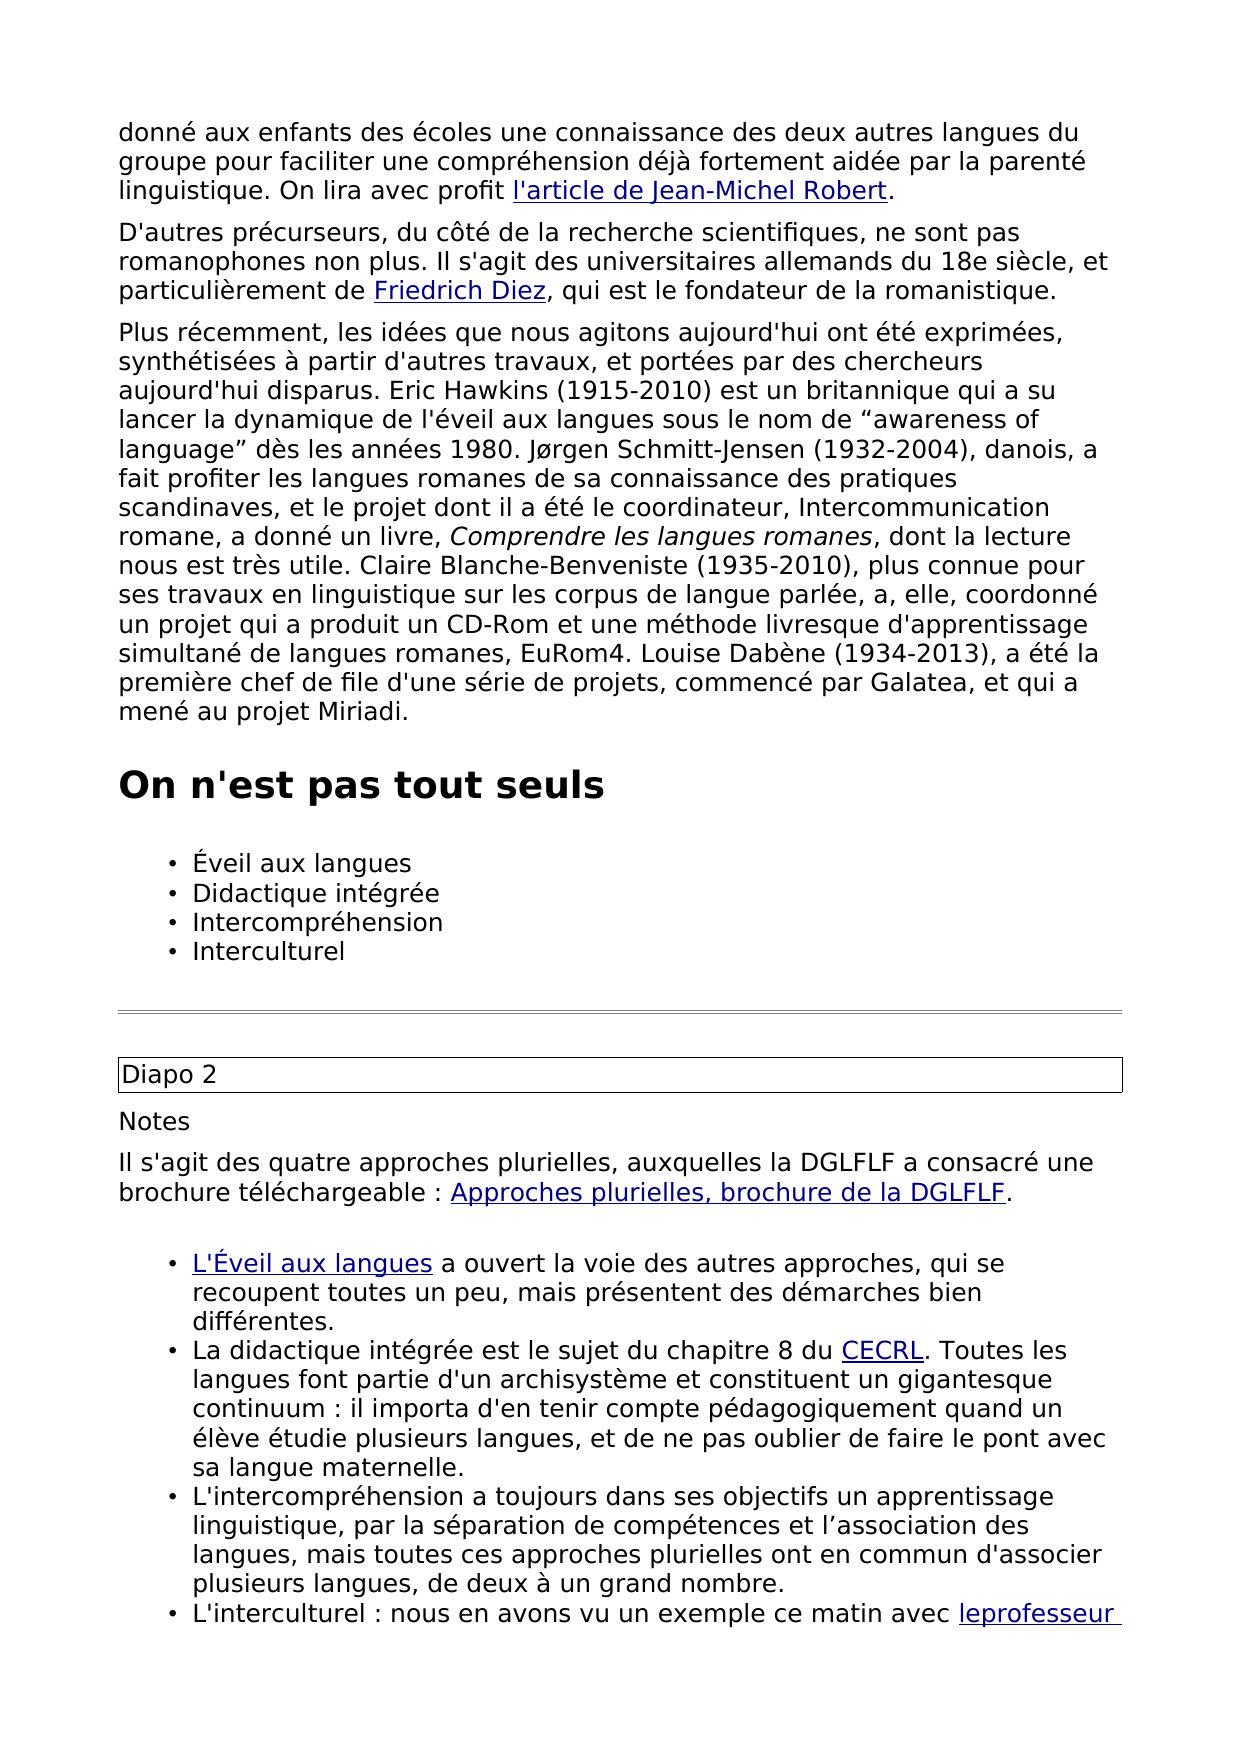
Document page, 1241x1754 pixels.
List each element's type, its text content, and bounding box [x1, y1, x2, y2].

text donné aux enfants des écoles une connaissance des deux autres langues du groupe pour faciliter une compréhension déjà fortement aidée par la parenté linguistique. On lira avec profit l'article de Jean-Michel Robert. [118, 118, 1122, 206]
list La didactique intégrée est le sujet du chapitre 8 du CECRL. Toutes les langues font partie d'un archisystème et constituent un gigantesque continuum : il importa d'en tenir compte pédagogiquement quand un élève étudie plusieurs langues, et de ne pas oublier de faire le pont avec sa langue maternelle. [177, 1336, 1122, 1482]
subtitle On n'est pas tout seuls [118, 764, 1122, 808]
list L'intercompréhension a toujours dans ses objectifs un apprentissage linguistique, par la séparation de compétences et l’association des langues, mais toutes ces approches plurielles ont en commun d'associer plusieurs langues, de deux à un grand nombre. [177, 1482, 1122, 1599]
text D'autres précurseurs, du côté de la recherche scientifiques, ne sont pas romanophones non plus. Il s'agit des universitaires allemands du 18e siècle, et particulièrement de Friedrich Diez, qui est le fondateur de la romanistique. [118, 218, 1122, 306]
text Plus récemment, les idées que nous agitons aujourd'hui ont été exprimées, synthétisées à partir d'autres travaux, et portées par des chercheurs aujourd'hui disparus. Eric Hawkins (1915-2010) est un britannique qui a su lancer la dynamique de l'éveil aux langues sous le nom de “awareness of language” dès les années 1980. Jørgen Schmitt-Jensen (1932-2004), danois, a fait profiter les langues romanes de sa connaissance des pratiques scandinaves, et le projet dont il a été le coordinateur, Intercommunication romane, a donné un livre, Comprendre les langues romanes, dont la lecture nous est très utile. Claire Blanche-Benveniste (1935-2010), plus connue pour ses travaux en linguistique sur les corpus de langue parlée, a, elle, coordonné un projet qui a produit un CD-Rom et une méthode livresque d'apprentissage simultané de langues romanes, EuRom4. Louise Dabène (1934-2013), a été la première chef de file d'une série de projets, commencé par Galatea, et qui a mené au projet Miriadi. [118, 318, 1122, 726]
list L'interculturel : nous en avons vu un exemple ce matin avec leprofesseur [177, 1599, 1122, 1628]
text Il s'agit des quatre approches plurielles, auxquelles la DGLFLF a consacré une brochure téléchargeable : Approches plurielles, brochure de la DGLFLF. [118, 1148, 1122, 1207]
list Interculturel [177, 937, 1122, 966]
list L'Éveil aux langues a ouvert la voie des autres approches, qui se recoupent toutes un peu, mais présentent des démarches bien différentes. [177, 1249, 1122, 1336]
list Éveil aux langues [177, 849, 1122, 879]
text Notes [118, 1107, 1122, 1136]
table_header Diapo 2 [119, 1058, 1122, 1092]
list Intercompréhension [177, 908, 1122, 937]
list Didactique intégrée [177, 879, 1122, 908]
